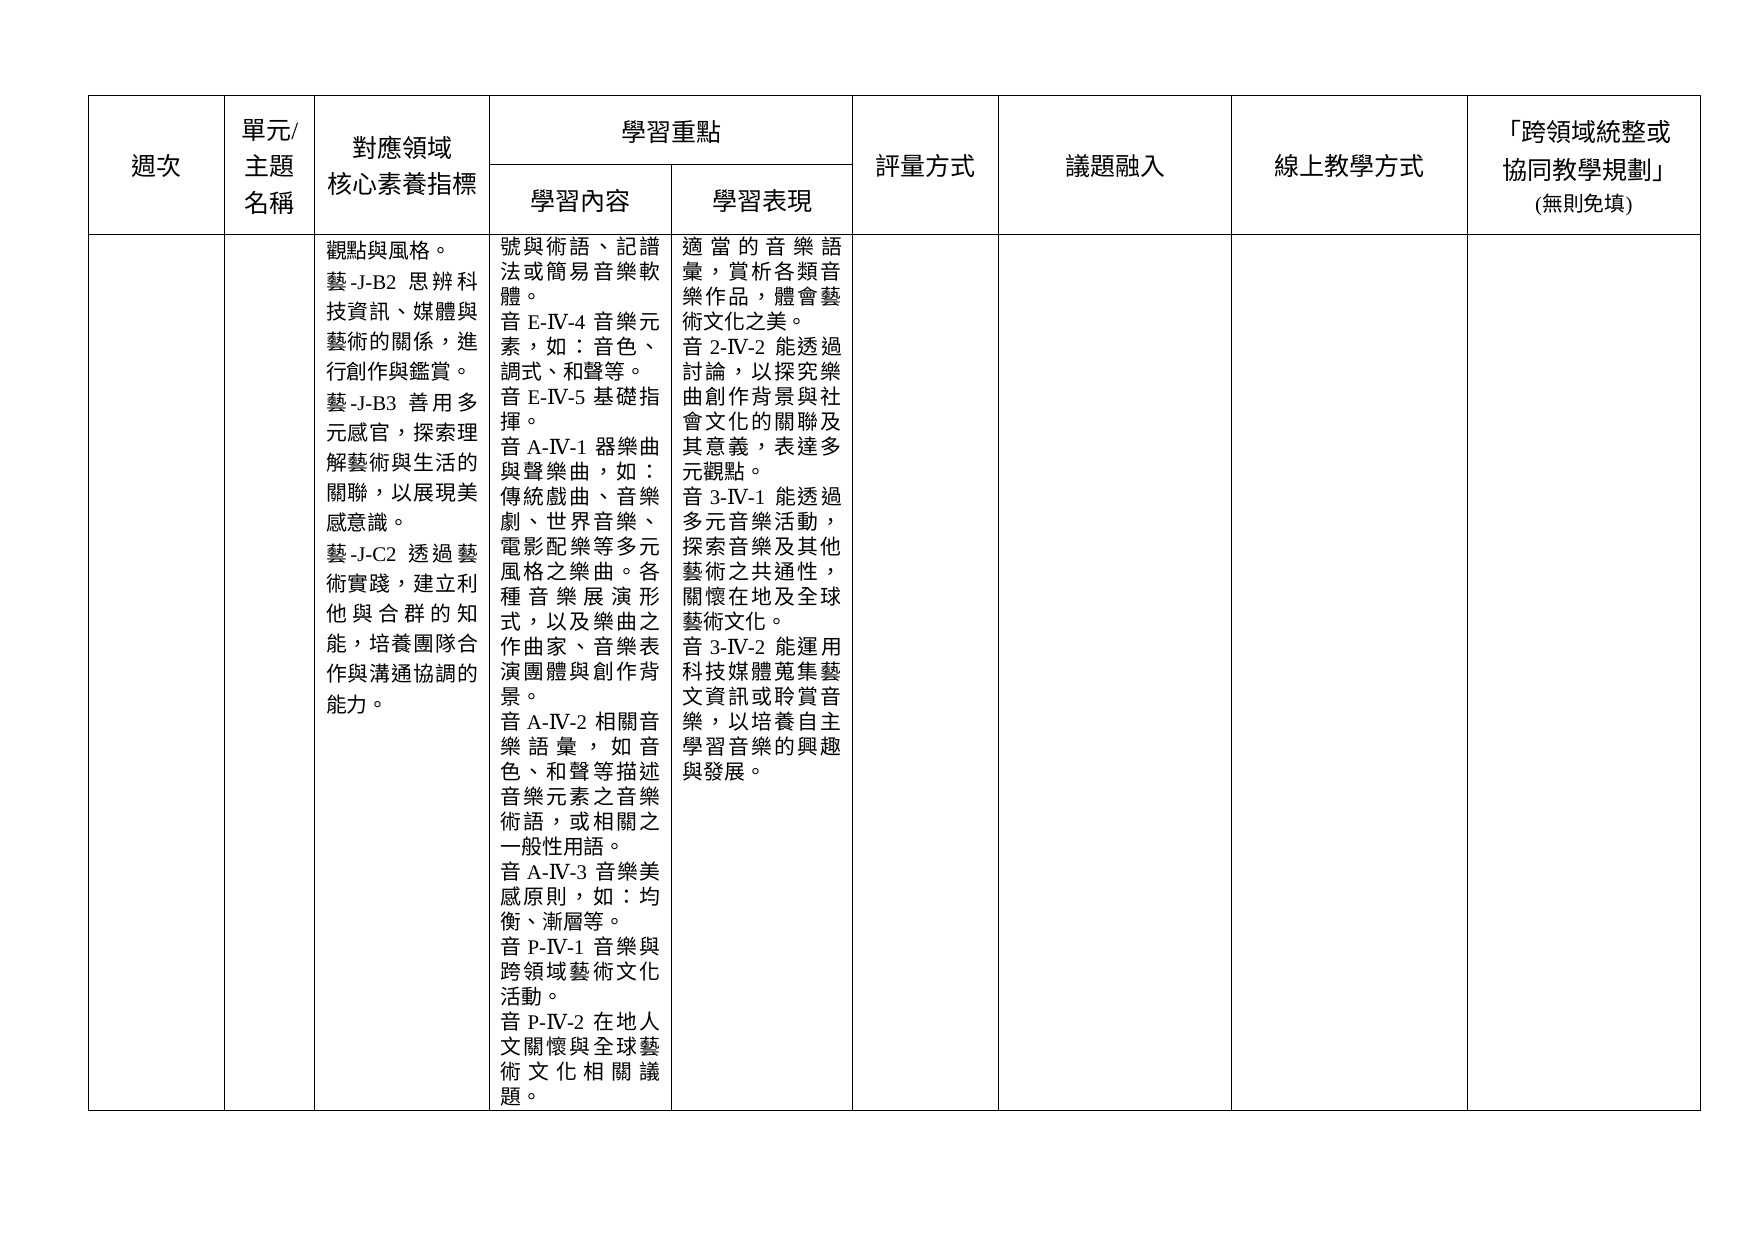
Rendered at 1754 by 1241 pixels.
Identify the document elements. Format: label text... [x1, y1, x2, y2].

table_cell 學習內容 [490, 165, 671, 234]
table_header 週次 [89, 96, 224, 234]
table_header 線上教學方式 [1232, 96, 1467, 234]
table_header 對應領域 核心素養指標 [315, 96, 489, 234]
table_cell [89, 235, 224, 1110]
table_header 評量方式 [853, 96, 998, 234]
table_cell [853, 235, 998, 1110]
table_cell 適當的音樂語彙，賞析各類音樂作品，體會藝術文化之美。 音2-Ⅳ-2 能透過討論，以探究樂曲創作背景與社會文化的關聯及其意義，表達多元觀點。 音3-Ⅳ-1 能透過多元音樂活動，探索音樂及其他藝術之共通性，關懷在地及全球藝術文化。 音3-Ⅳ-2 能運用科技媒體蒐集藝文資訊或聆賞音樂，以培養自主學習音樂的興趣與發展。 [672, 235, 852, 1110]
table_cell 學習表現 [672, 165, 852, 234]
table_header 單元/主題名稱 [225, 96, 314, 234]
table_header 學習重點 [490, 96, 852, 164]
table_cell 觀點與風格。 藝-J-B2 思辨科技資訊、媒體與藝術的關係，進行創作與鑑賞。 藝-J-B3 善用多元感官，探索理解藝術與生活的關聯，以展現美感意識。 藝-J-C2 透過藝術實踐，建立利他與合群的知能，培養團隊合作與溝通協調的能力。 [315, 235, 489, 1110]
table_cell [1232, 235, 1467, 1110]
table_cell 號與術語、記譜法或簡易音樂軟體。 音E-Ⅳ-4 音樂元素，如：音色、調式、和聲等。 音E-Ⅳ-5 基礎指揮。 音A-Ⅳ-1 器樂曲與聲樂曲，如：傳統戲曲、音樂劇、世界音樂、電影配樂等多元風格之樂曲。各種音樂展演形式，以及樂曲之作曲家、音樂表演團體與創作背景。 音A-Ⅳ-2 相關音樂語彙，如音色、和聲等描述音樂元素之音樂術語，或相關之一般性用語。 音A-Ⅳ-3 音樂美感原則，如：均衡、漸層等。 音P-Ⅳ-1 音樂與跨領域藝術文化活動。 音P-Ⅳ-2 在地人文關懷與全球藝術文化相關議題。 [490, 235, 671, 1110]
table_header 「跨領域統整或 協同教學規劃｣ (無則免填) [1468, 96, 1700, 234]
table_header 議題融入 [999, 96, 1231, 234]
table_cell [1468, 235, 1700, 1110]
table_cell [999, 235, 1231, 1110]
table_cell [225, 235, 314, 1110]
